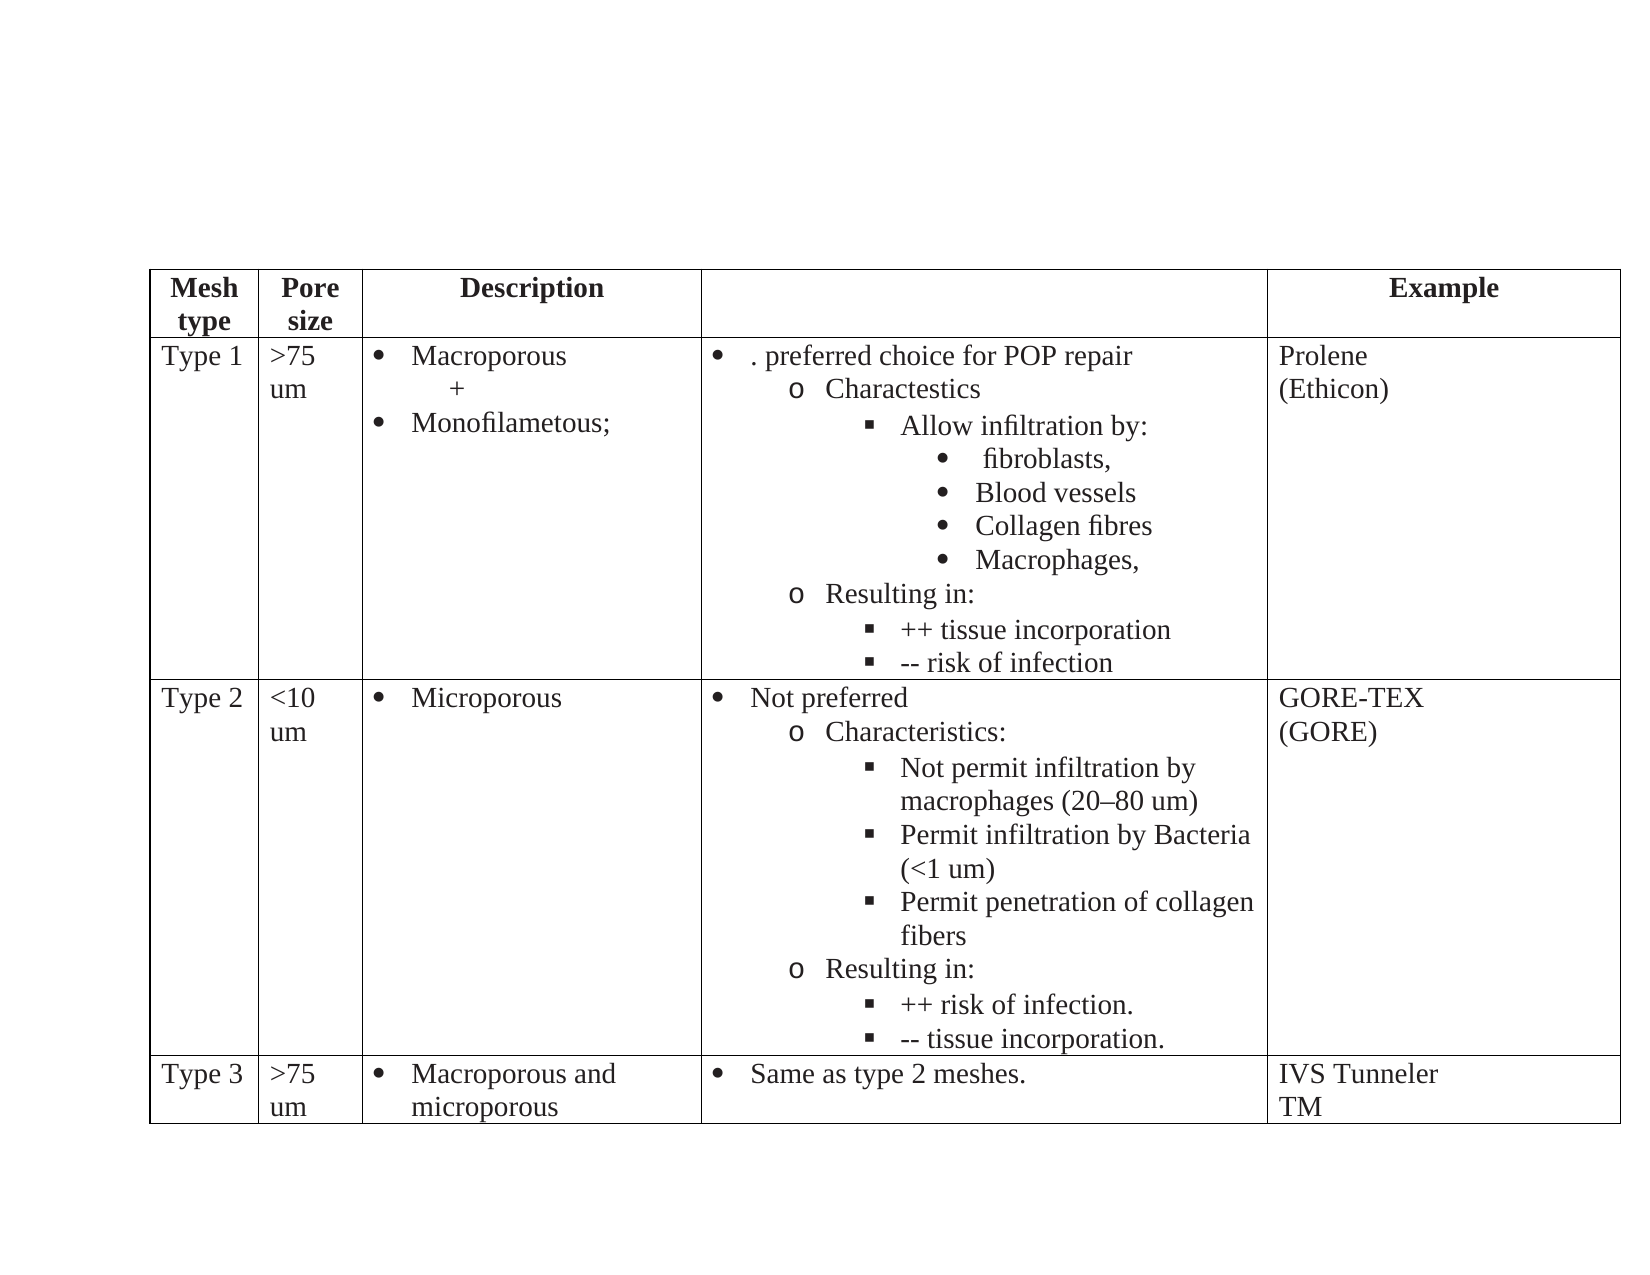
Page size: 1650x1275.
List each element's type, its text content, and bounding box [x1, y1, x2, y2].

table_cell Not preferred Characteristics: Not permit infiltration by macrophages (20–80 um) Permit infiltration by Bacteria (<1 um) Permit penetration of collagen fibers Resulting in: ++ risk of infection. -- tissue incorporation. [702, 680, 1267, 1055]
table_header Pore size [259, 270, 362, 337]
table_cell Same as type 2 meshes. [702, 1056, 1267, 1123]
table_header Example [1268, 270, 1620, 337]
table_header Description [363, 270, 701, 337]
table_cell Type 2 [151, 680, 258, 1055]
table_cell >75 um [259, 338, 362, 679]
table_header Mesh type [151, 270, 258, 337]
table_cell GORE-TEX (GORE) [1268, 680, 1620, 1055]
table_cell <10 um [259, 680, 362, 1055]
table_cell . preferred choice for POP repair Charactestics Allow inﬁltration by: ﬁbroblasts, Blood vessels Collagen ﬁbres Macrophages, Resulting in: ++ tissue incorporation -- risk of infection [702, 338, 1267, 679]
table_cell IVS Tunneler TM [1268, 1056, 1620, 1123]
table_cell Prolene (Ethicon) [1268, 338, 1620, 679]
table_cell Macroporous and microporous components Multifilamentous or braided [363, 1056, 701, 1123]
table_cell >75 um [259, 1056, 362, 1123]
table_cell Microporous [363, 680, 701, 1055]
table_header [702, 270, 1267, 337]
table_cell Macroporous + Monoﬁlametous; [363, 338, 701, 679]
table_cell Type 3 [151, 1056, 258, 1123]
table_cell Type 1 [151, 338, 258, 679]
